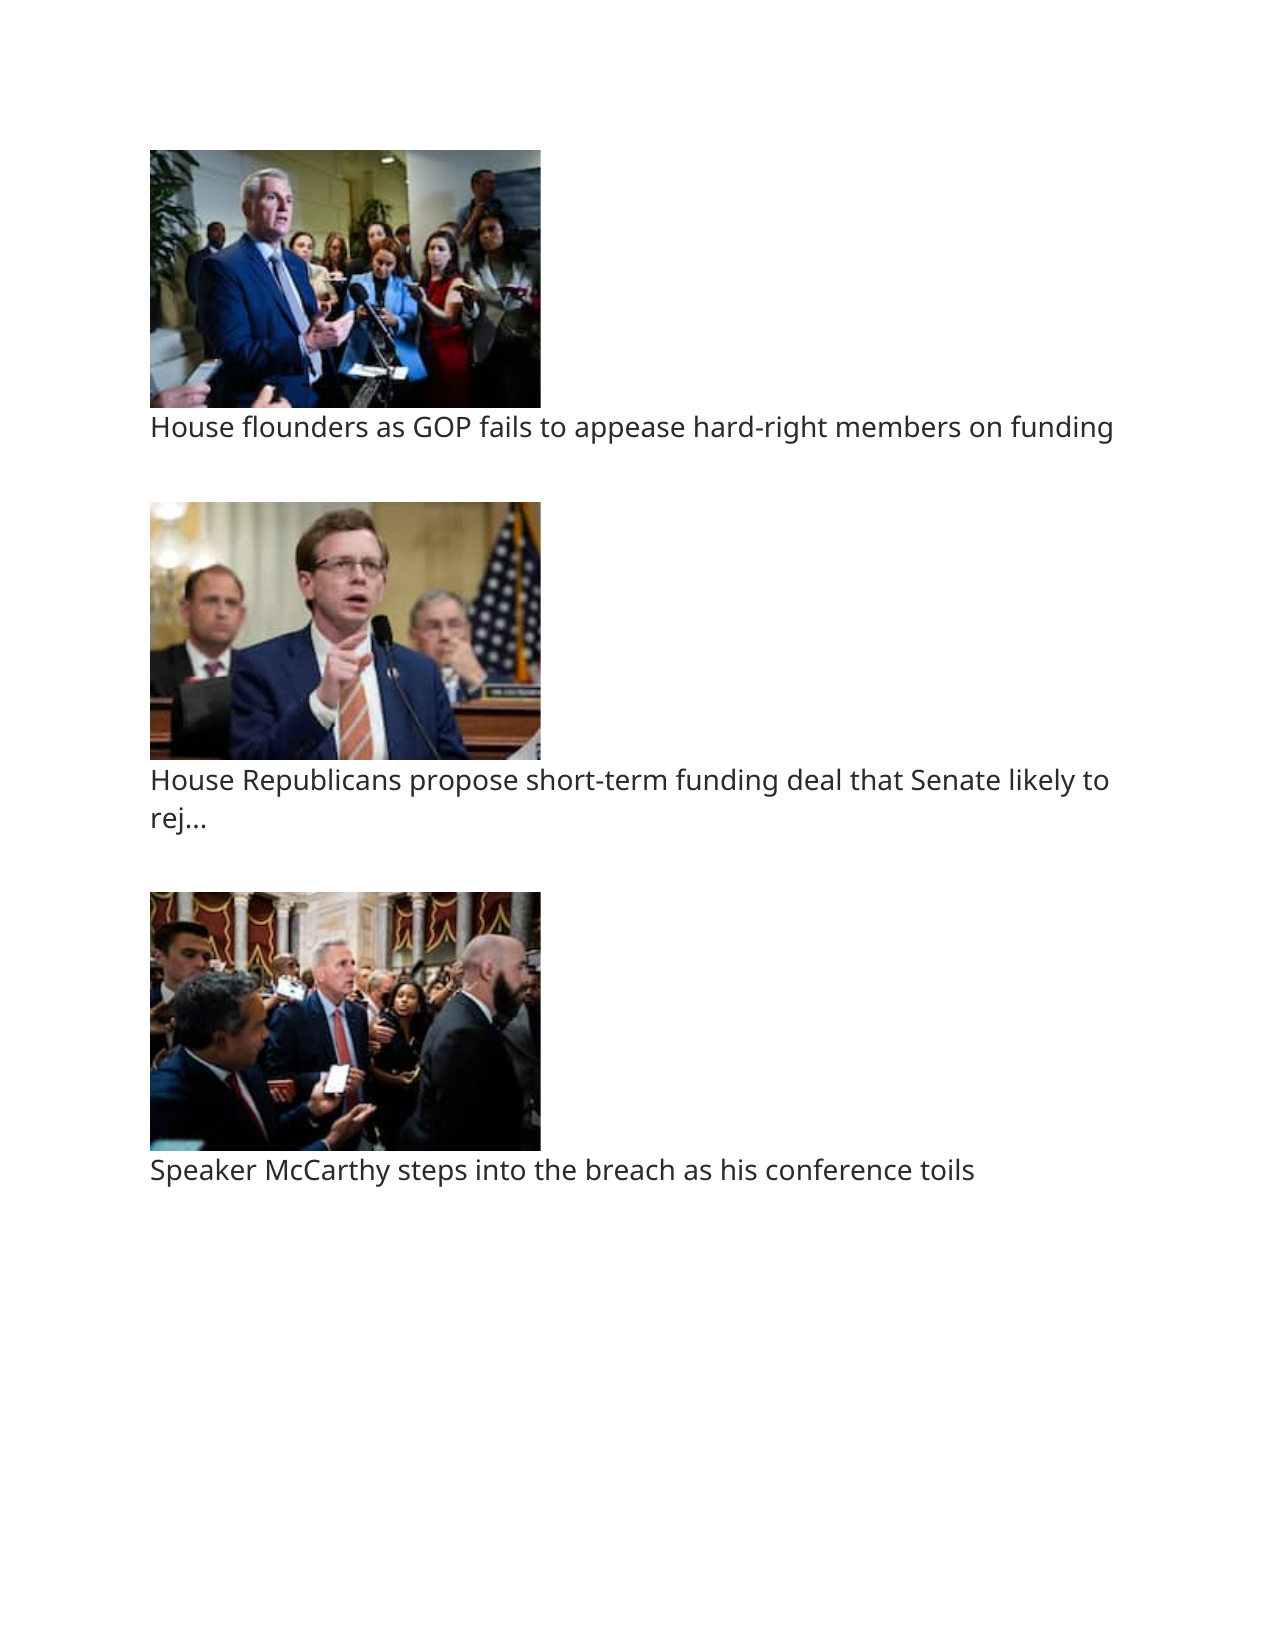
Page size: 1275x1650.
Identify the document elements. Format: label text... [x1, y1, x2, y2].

text Speaker McCarthy steps into the breach as his conference toils [150, 1151, 1125, 1189]
text House Republicans propose short-term funding deal that Senate likely to rej... [150, 760, 1125, 837]
text House flounders as GOP fails to appease hard-right members on funding [150, 408, 1125, 446]
